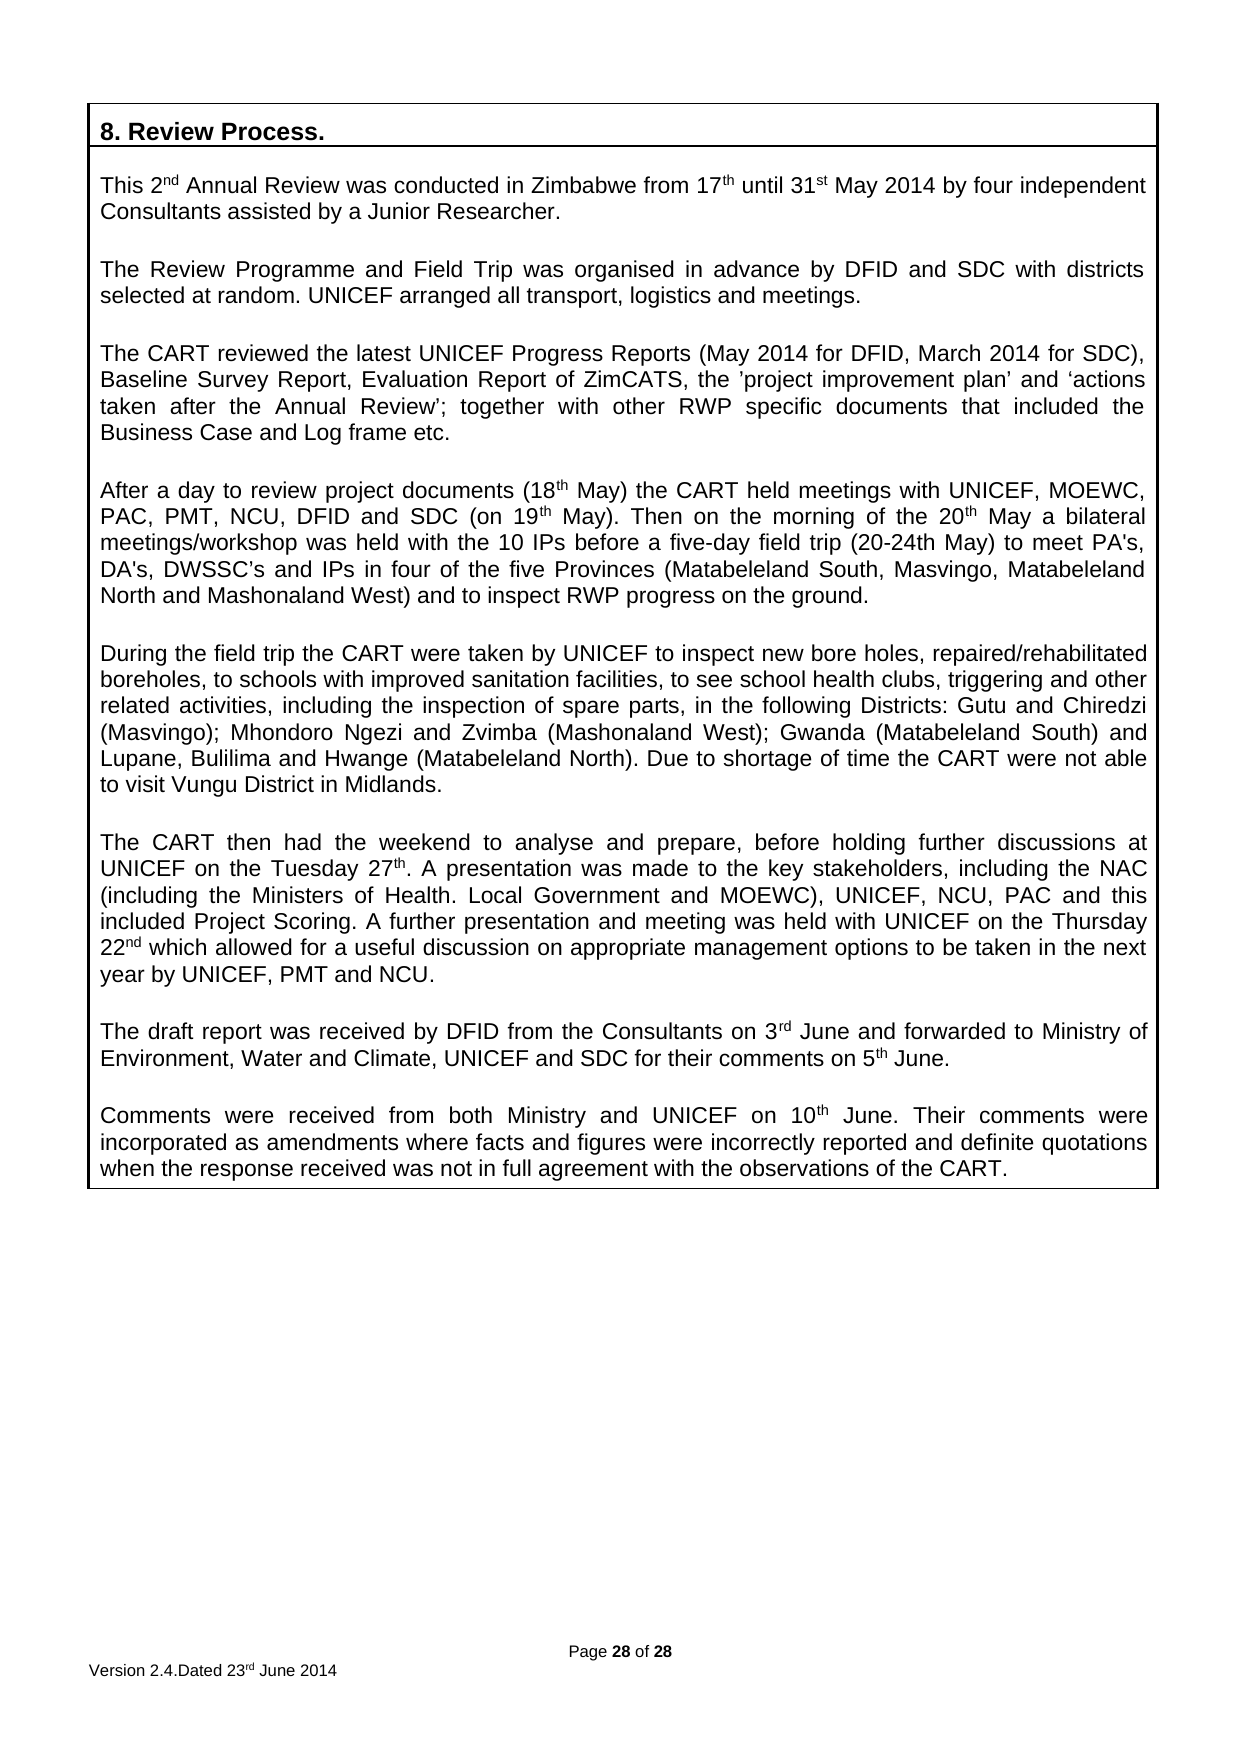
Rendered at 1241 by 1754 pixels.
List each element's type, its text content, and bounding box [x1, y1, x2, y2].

table_cell This 2nd Annual Review was conducted in Zimbabwe from 17th until 31st May 2014 by four independent Consultants assisted by a Junior Researcher. The Review Programme and Field Trip was organised in advance by DFID and SDC with districts selected at random. UNICEF arranged all transport, logistics and meetings. The CART reviewed the latest UNICEF Progress Reports (May 2014 for DFID, March 2014 for SDC), Baseline Survey Report, Evaluation Report of ZimCATS, the ’project improvement plan’ and ‘actions taken after the Annual Review’; together with other RWP specific documents that included the Business Case and Log frame etc. After a day to review project documents (18th May) the CART held meetings with UNICEF, MOEWC, PAC, PMT, NCU, DFID and SDC (on 19th May). Then on the morning of the 20th May a bilateral meetings/workshop was held with the 10 IPs before a five-day field trip (20-24th May) to meet PA's, DA's, DWSSC’s and IPs in four of the five Provinces (Matabeleland South, Masvingo, Matabeleland North and Mashonaland West) and to inspect RWP progress on the ground. During the field trip the CART were taken by UNICEF to inspect new bore holes, repaired/rehabilitated boreholes, to schools with improved sanitation facilities, to see school health clubs, triggering and other related activities, including the inspection of spare parts, in the following Districts: Gutu and Chiredzi (Masvingo); Mhondoro Ngezi and Zvimba (Mashonaland West); Gwanda (Matabeleland South) and Lupane, Bulilima and Hwange (Matabeleland North). Due to shortage of time the CART were not able to visit Vungu District in Midlands. The CART then had the weekend to analyse and prepare, before holding further discussions at UNICEF on the Tuesday 27th. A presentation was made to the key stakeholders, including the NAC (including the Ministers of Health. Local Government and MOEWC), UNICEF, NCU, PAC and this included Project Scoring. A further presentation and meeting was held with UNICEF on the Thursday 22nd which allowed for a useful discussion on appropriate management options to be taken in the next year by UNICEF, PMT and NCU. The draft report was received by DFID from the Consultants on 3rd June and forwarded to Ministry of Environment, Water and Climate, UNICEF and SDC for their comments on 5th June. Comments were received from both Ministry and UNICEF on 10th June. Their comments were incorporated as amendments where facts and figures were incorrectly reported and definite quotations when the response received was not in full agreement with the observations of the CART. [90, 147, 1156, 1188]
table_header 8. Review Process. [90, 104, 1156, 145]
